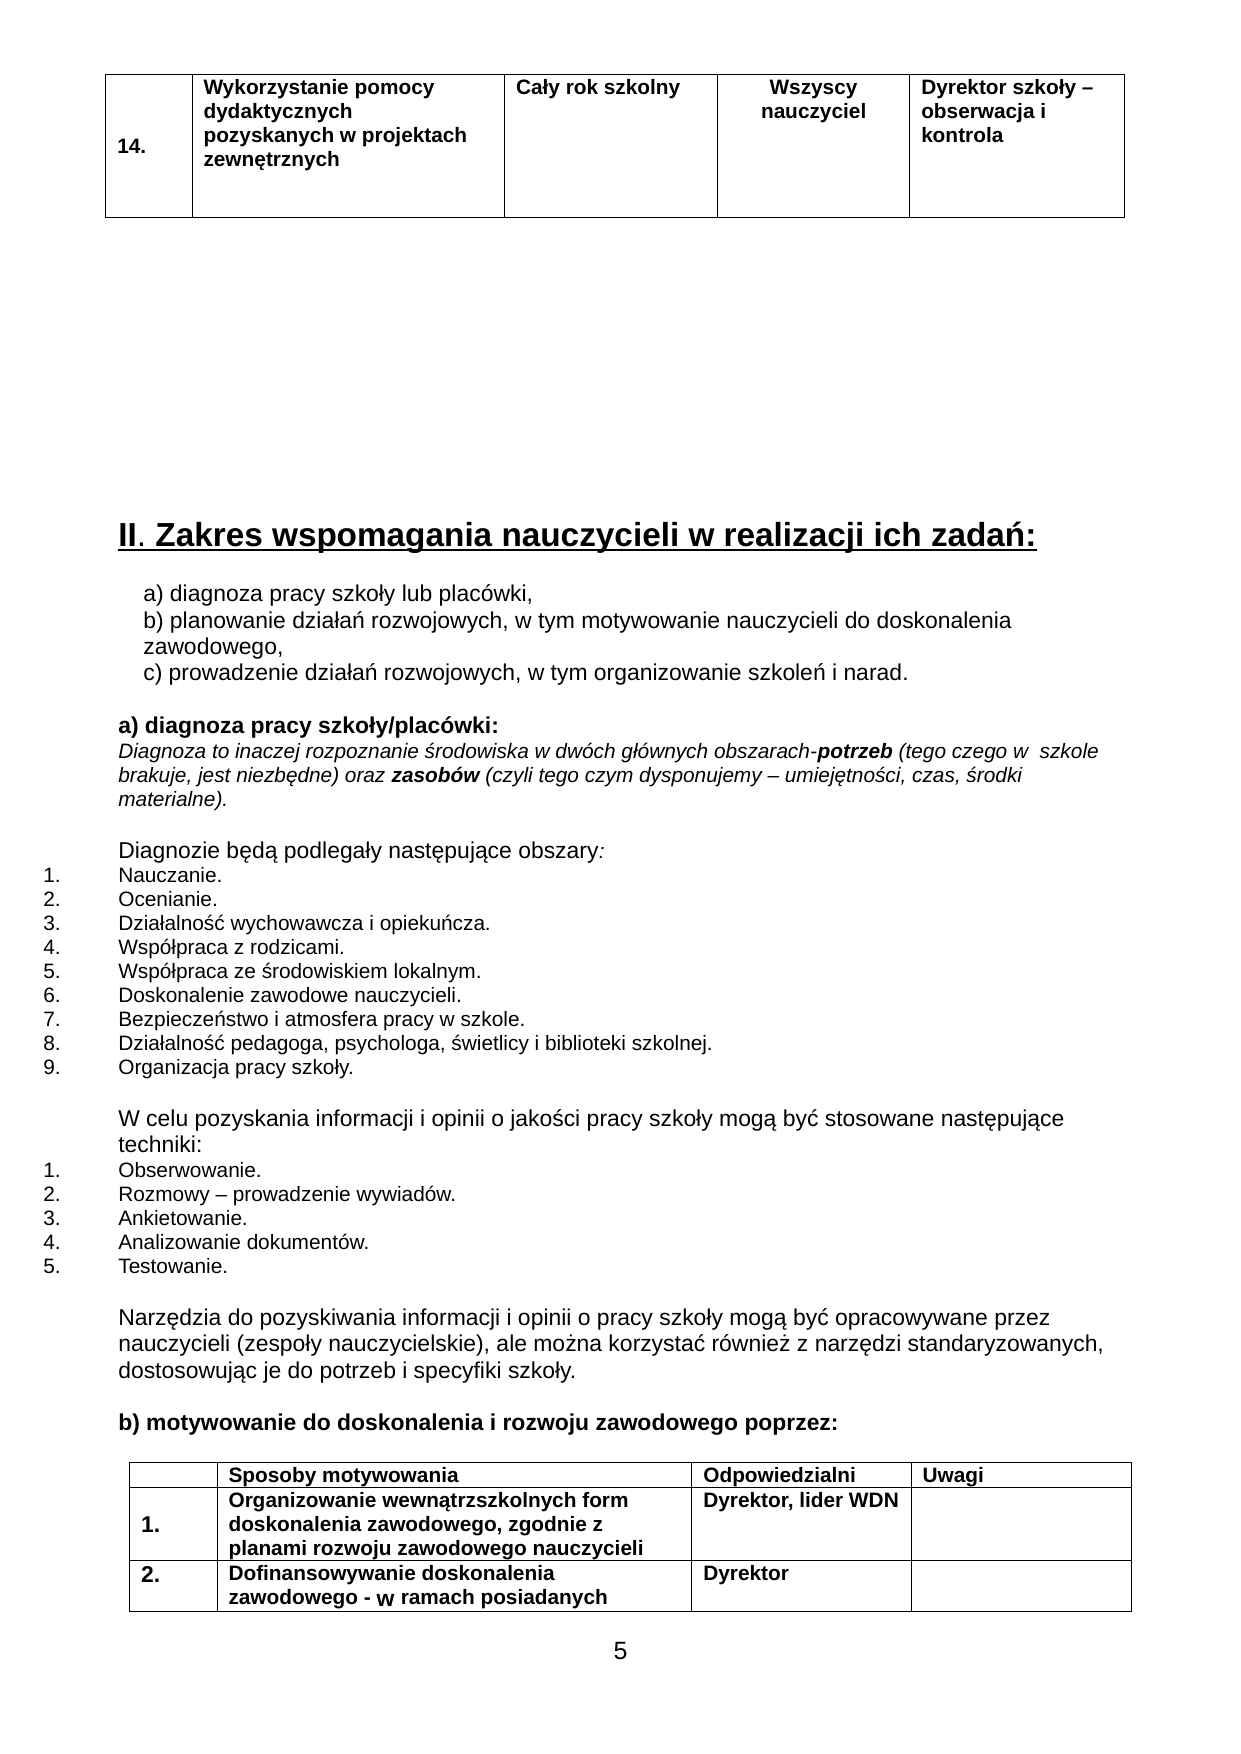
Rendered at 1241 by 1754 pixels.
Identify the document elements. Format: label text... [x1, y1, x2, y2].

table_cell Wykorzystanie pomocy dydaktycznych pozyskanych w projektach zewnętrznych [193, 75, 504, 217]
table_cell Organizowanie wewnątrzszkolnych form doskonalenia zawodowego, zgodnie z planami rozwoju zawodowego nauczycieli [218, 1488, 691, 1560]
text c) prowadzenie działań rozwojowych, w tym organizowanie szkoleń i narad. [143, 659, 1122, 686]
table_cell [912, 1561, 1131, 1611]
table_cell Wszyscy nauczyciel [718, 75, 909, 217]
text a) diagnoza pracy szkoły/placówki: [118, 712, 1122, 738]
list Współpraca ze środowiskiem lokalnym. [43, 959, 1122, 983]
list Rozmowy – prowadzenie wywiadów. [43, 1182, 1122, 1206]
text II. Zakres wspomagania nauczycieli w realizacji ich zadań: [118, 516, 1122, 554]
text b) motywowanie do doskonalenia i rozwoju zawodowego poprzez: [118, 1409, 1122, 1436]
text W celu pozyskania informacji i opinii o jakości pracy szkoły mogą być stosowane następujące techniki: [118, 1105, 1122, 1158]
list Bezpieczeństwo i atmosfera pracy w szkole. [43, 1007, 1122, 1031]
table_cell [912, 1488, 1131, 1560]
list Nauczanie. [43, 863, 1122, 887]
list Działalność wychowawcza i opiekuńcza. [43, 911, 1122, 935]
text Narzędzia do pozyskiwania informacji i opinii o pracy szkoły mogą być opracowywane przez nauczycieli (zespoły nauczycielskie), ale można korzystać również z narzędzi standaryzowanych, dostosowując je do potrzeb i specyfiki szkoły. [118, 1304, 1122, 1383]
list Obserwowanie. [43, 1158, 1122, 1182]
table_cell 14. [106, 75, 192, 217]
table_header Sposoby motywowania [218, 1463, 691, 1487]
table_header Odpowiedzialni [692, 1463, 911, 1487]
table_cell 1. [130, 1488, 217, 1560]
text Diagnozie będą podlegały następujące obszary: [118, 837, 1122, 863]
list Doskonalenie zawodowe nauczycieli. [43, 983, 1122, 1007]
table_cell Cały rok szkolny [505, 75, 717, 217]
table_cell 2. [130, 1561, 217, 1611]
table_cell Dyrektor [692, 1561, 911, 1611]
list Działalność pedagoga, psychologa, świetlicy i biblioteki szkolnej. [43, 1031, 1122, 1055]
table_cell Dyrektor, lider WDN [692, 1488, 911, 1560]
text b) planowanie działań rozwojowych, w tym motywowanie nauczycieli do doskonalenia zawodowego, [143, 607, 1122, 659]
list Analizowanie dokumentów. [43, 1229, 1122, 1253]
table_header Uwagi [912, 1463, 1131, 1487]
list Ankietowanie. [43, 1206, 1122, 1229]
table_cell Dofinansowywanie doskonalenia zawodowego - w ramach posiadanych [218, 1561, 691, 1611]
text a) diagnoza pracy szkoły lub placówki, [143, 580, 1122, 607]
text Diagnoza to inaczej rozpoznanie środowiska w dwóch głównych obszarach-potrzeb (tego czego w szkole brakuje, jest niezbędne) oraz zasobów (czyli tego czym dysponujemy – umiejętności, czas, środki materialne). [118, 738, 1122, 810]
list Ocenianie. [43, 887, 1122, 911]
table_header [130, 1463, 217, 1487]
list Testowanie. [43, 1253, 1122, 1277]
list Organizacja pracy szkoły. [43, 1055, 1122, 1079]
table_cell Dyrektor szkoły – obserwacja i kontrola [910, 75, 1124, 217]
list Współpraca z rodzicami. [43, 935, 1122, 959]
